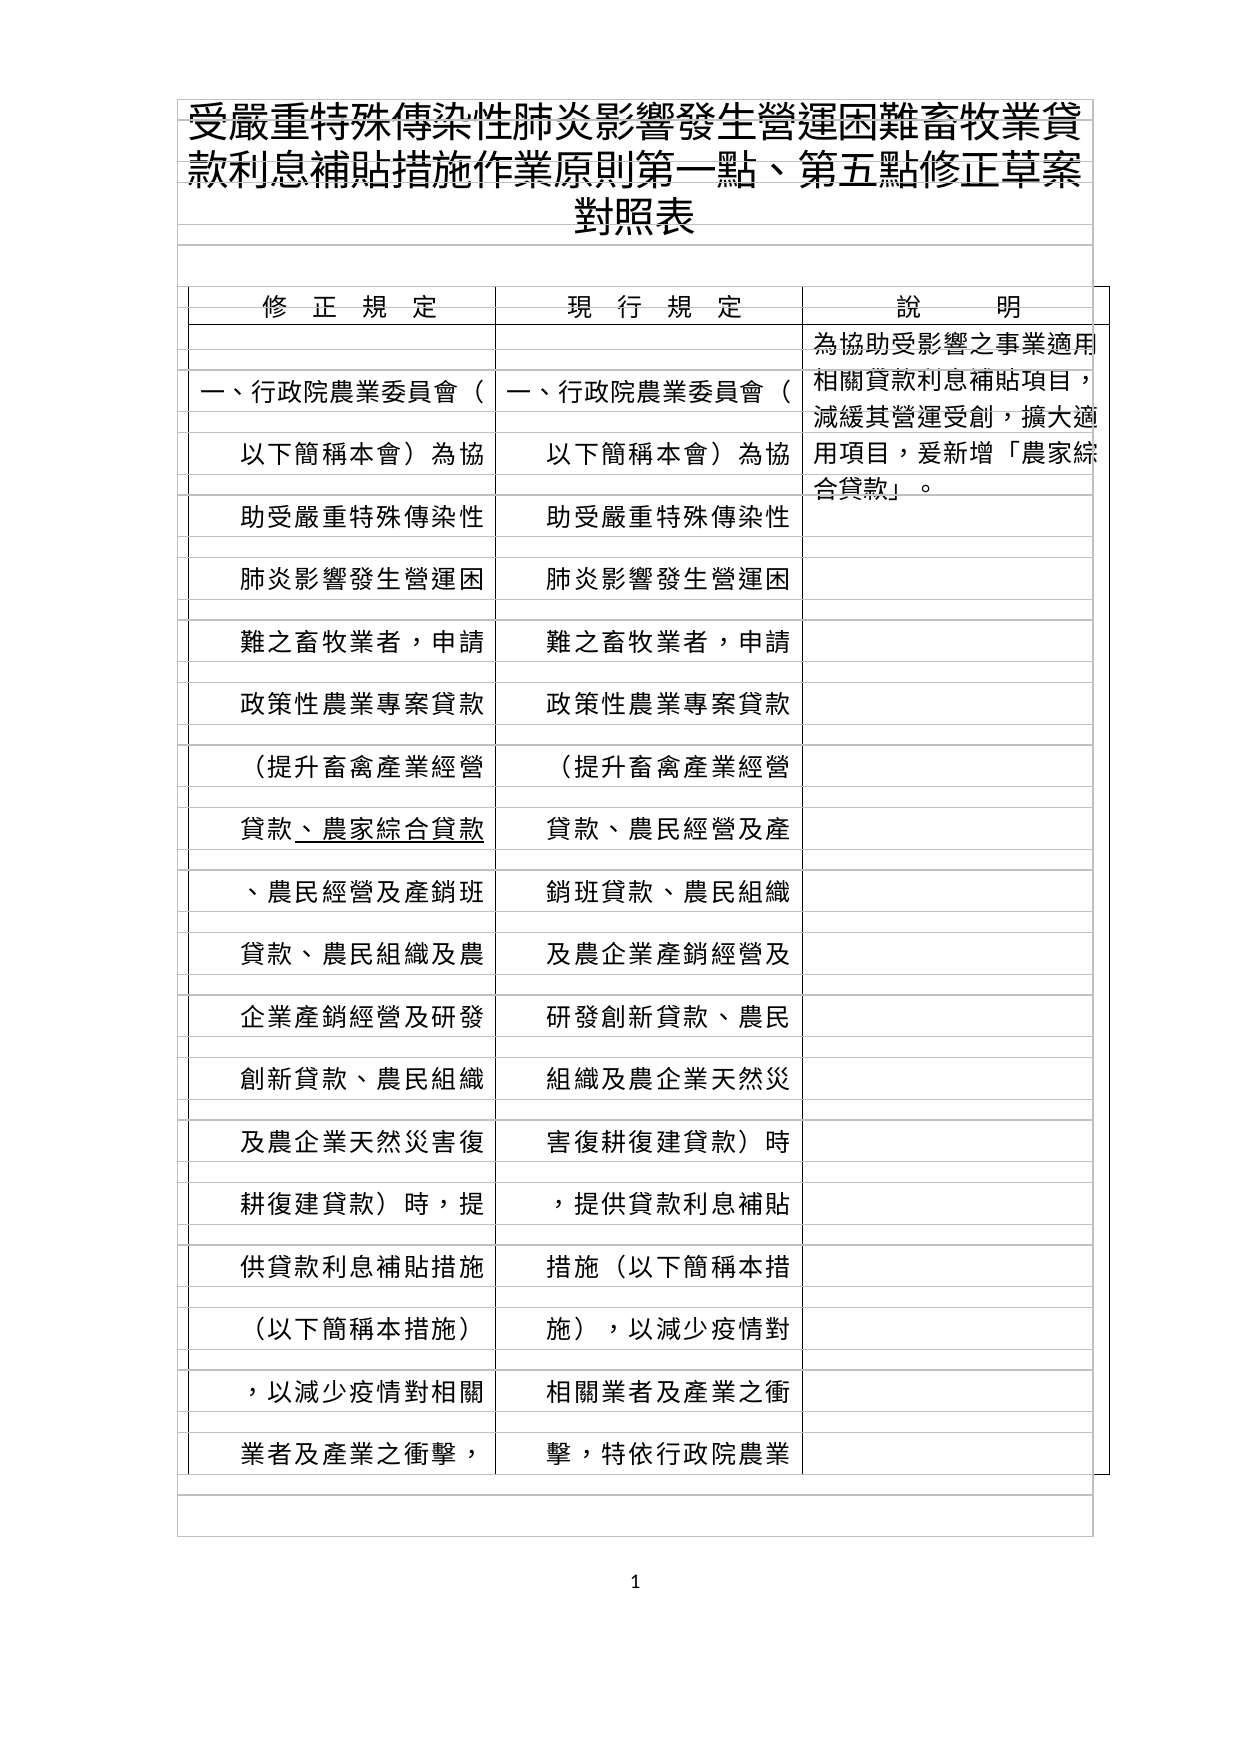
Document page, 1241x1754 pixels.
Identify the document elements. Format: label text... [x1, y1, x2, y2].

table_cell [496, 1162, 802, 1182]
table_cell [189, 1037, 495, 1057]
table_cell 政策性農業專案貸款 [496, 683, 802, 724]
table_cell 為協助受影響之事業適用相關貸款利息補貼項目，減緩其營運受創，擴大適用項目，爰新增「農家綜合貸款」。 [803, 325, 1092, 349]
table_cell [189, 475, 495, 494]
table_cell 為協助受影響之事業適用相關貸款利息補貼項目，減緩其營運受創，擴大適用項目，爰新增「農家綜合貸款」。 [803, 912, 1092, 932]
table_cell 為協助受影響之事業適用相關貸款利息補貼項目，減緩其營運受創，擴大適用項目，爰新增「農家綜合貸款」。 [803, 558, 1092, 599]
table_cell [189, 350, 495, 369]
table_cell 為協助受影響之事業適用相關貸款利息補貼項目，減緩其營運受創，擴大適用項目，爰新增「農家綜合貸款」。 [803, 662, 1092, 682]
table_cell [496, 475, 802, 494]
table_cell 為協助受影響之事業適用相關貸款利息補貼項目，減緩其營運受創，擴大適用項目，爰新增「農家綜合貸款」。 [803, 350, 1092, 369]
table_cell 為協助受影響之事業適用相關貸款利息補貼項目，減緩其營運受創，擴大適用項目，爰新增「農家綜合貸款」。 [803, 433, 1092, 474]
text 受嚴重特殊傳染性肺炎影響發生營運困難畜牧業貸款利息補貼措施作業原則第一點、第五點修正草案對照表 [1022, 162, 1092, 182]
table_cell 施），以減少疫情對 [496, 1308, 802, 1349]
table_cell [496, 975, 802, 994]
table_cell 及農企業產銷經營及 [496, 933, 802, 974]
table_cell [496, 662, 802, 682]
table_header 說 明 [803, 287, 1092, 307]
table_header 現 行 規 定 [496, 287, 802, 307]
table_cell [189, 537, 495, 557]
table_cell 一、行政院農業委員會（ [189, 371, 495, 411]
table_cell [189, 975, 495, 994]
table_cell 為協助受影響之事業適用相關貸款利息補貼項目，減緩其營運受創，擴大適用項目，爰新增「農家綜合貸款」。 [803, 496, 1092, 536]
table_cell 為協助受影響之事業適用相關貸款利息補貼項目，減緩其營運受創，擴大適用項目，爰新增「農家綜合貸款」。 [803, 1371, 1092, 1411]
table_cell [189, 850, 495, 869]
table_cell 為協助受影響之事業適用相關貸款利息補貼項目，減緩其營運受創，擴大適用項目，爰新增「農家綜合貸款」。 [803, 1246, 1092, 1286]
table_cell ，提供貸款利息補貼 [496, 1183, 802, 1224]
table_cell 為協助受影響之事業適用相關貸款利息補貼項目，減緩其營運受創，擴大適用項目，爰新增「農家綜合貸款」。 [803, 1350, 1092, 1369]
text 受嚴重特殊傳染性肺炎影響發生營運困難畜牧業貸款利息補貼措施作業原則第一點、第五點修正草案對照表 [178, 121, 1092, 161]
table_cell [496, 537, 802, 557]
table_cell （提升畜禽產業經營 [496, 746, 802, 786]
table_cell 為協助受影響之事業適用相關貸款利息補貼項目，減緩其營運受創，擴大適用項目，爰新增「農家綜合貸款」。 [803, 1225, 1092, 1244]
table_header 說 明 [803, 308, 1092, 323]
table_cell 措施（以下簡稱本措 [496, 1246, 802, 1286]
table_cell 助受嚴重特殊傳染性 [496, 496, 802, 536]
table_cell 及農企業天然災害復 [189, 1121, 495, 1161]
table_header 修 正 規 定 [189, 308, 495, 323]
table_cell [189, 1100, 495, 1119]
table_cell （以下簡稱本措施） [189, 1308, 495, 1349]
text 受嚴重特殊傳染性肺炎影響發生營運困難畜牧業貸款利息補貼措施作業原則第一點、第五點修正草案對照表 [856, 162, 906, 182]
table_cell 為協助受影響之事業適用相關貸款利息補貼項目，減緩其營運受創，擴大適用項目，爰新增「農家綜合貸款」。 [803, 371, 1092, 411]
table_cell 為協助受影響之事業適用相關貸款利息補貼項目，減緩其營運受創，擴大適用項目，爰新增「農家綜合貸款」。 [803, 787, 1092, 807]
table_cell 擊，特依行政院農業 [496, 1433, 802, 1474]
table_cell 為協助受影響之事業適用相關貸款利息補貼項目，減緩其營運受創，擴大適用項目，爰新增「農家綜合貸款」。 [803, 683, 1092, 724]
table_cell 政策性農業專案貸款 [189, 683, 495, 724]
table_cell 供貸款利息補貼措施 [189, 1246, 495, 1286]
text 受嚴重特殊傳染性肺炎影響發生營運困難畜牧業貸款利息補貼措施作業原則第一點、第五點修正草案對照表 [266, 162, 319, 182]
table_cell 害復耕復建貸款）時 [496, 1121, 802, 1161]
table_cell [189, 325, 495, 349]
table_cell [496, 787, 802, 807]
table_cell 為協助受影響之事業適用相關貸款利息補貼項目，減緩其營運受創，擴大適用項目，爰新增「農家綜合貸款」。 [803, 1183, 1092, 1224]
table_cell 、農民經營及產銷班 [189, 871, 495, 911]
table_cell 為協助受影響之事業適用相關貸款利息補貼項目，減緩其營運受創，擴大適用項目，爰新增「農家綜合貸款」。 [803, 850, 1092, 869]
table_cell 為協助受影響之事業適用相關貸款利息補貼項目，減緩其營運受創，擴大適用項目，爰新增「農家綜合貸款」。 [803, 1037, 1092, 1057]
text 受嚴重特殊傳染性肺炎影響發生營運困難畜牧業貸款利息補貼措施作業原則第一點、第五點修正草案對照表 [178, 183, 1092, 224]
table_cell 組織及農企業天然災 [496, 1058, 802, 1099]
table_cell 為協助受影響之事業適用相關貸款利息補貼項目，減緩其營運受創，擴大適用項目，爰新增「農家綜合貸款」。 [803, 1058, 1092, 1099]
table_cell [189, 600, 495, 619]
table_cell 難之畜牧業者，申請 [189, 621, 495, 661]
table_cell ，以減少疫情對相關 [189, 1371, 495, 1411]
table_cell [189, 412, 495, 432]
table_cell [496, 1412, 802, 1432]
table_cell 研發創新貸款、農民 [496, 996, 802, 1036]
table_cell [496, 1225, 802, 1244]
table_cell 為協助受影響之事業適用相關貸款利息補貼項目，減緩其營運受創，擴大適用項目，爰新增「農家綜合貸款」。 [803, 537, 1092, 557]
table_cell 為協助受影響之事業適用相關貸款利息補貼項目，減緩其營運受創，擴大適用項目，爰新增「農家綜合貸款」。 [803, 725, 1092, 744]
table_cell [496, 350, 802, 369]
text 受嚴重特殊傳染性肺炎影響發生營運困難畜牧業貸款利息補貼措施作業原則第一點、第五點修正草案對照表 [579, 162, 629, 182]
table_cell 為協助受影響之事業適用相關貸款利息補貼項目，減緩其營運受創，擴大適用項目，爰新增「農家綜合貸款」。 [803, 412, 1092, 432]
text 受嚴重特殊傳染性肺炎影響發生營運困難畜牧業貸款利息補貼措施作業原則第一點、第五點修正草案對照表 [656, 162, 744, 182]
table_cell 以下簡稱本會）為協 [189, 433, 495, 474]
table_cell 為協助受影響之事業適用相關貸款利息補貼項目，減緩其營運受創，擴大適用項目，爰新增「農家綜合貸款」。 [803, 1412, 1092, 1432]
table_cell 創新貸款、農民組織 [189, 1058, 495, 1099]
table_cell [496, 1100, 802, 1119]
table_cell 為協助受影響之事業適用相關貸款利息補貼項目，減緩其營運受創，擴大適用項目，爰新增「農家綜合貸款」。 [803, 1100, 1092, 1119]
table_cell [496, 1037, 802, 1057]
table_cell [189, 1350, 495, 1369]
table_cell [496, 412, 802, 432]
table_cell [189, 1162, 495, 1182]
table_cell 業者及產業之衝擊， [189, 1433, 495, 1474]
table_cell [189, 662, 495, 682]
table_cell [189, 1287, 495, 1307]
table_cell 為協助受影響之事業適用相關貸款利息補貼項目，減緩其營運受創，擴大適用項目，爰新增「農家綜合貸款」。 [803, 475, 1092, 494]
table_cell 為協助受影響之事業適用相關貸款利息補貼項目，減緩其營運受創，擴大適用項目，爰新增「農家綜合貸款」。 [803, 808, 1092, 849]
table_cell 以下簡稱本會）為協 [496, 433, 802, 474]
table_cell [496, 1350, 802, 1369]
table_cell 相關業者及產業之衝 [496, 1371, 802, 1411]
table_cell 銷班貸款、農民組織 [496, 871, 802, 911]
table_cell [496, 325, 802, 349]
text 受嚴重特殊傳染性肺炎影響發生營運困難畜牧業貸款利息補貼措施作業原則第一點、第五點修正草案對照表 [178, 225, 1092, 242]
table_cell [189, 1225, 495, 1244]
table_cell [496, 725, 802, 744]
table_cell 為協助受影響之事業適用相關貸款利息補貼項目，減緩其營運受創，擴大適用項目，爰新增「農家綜合貸款」。 [803, 975, 1092, 994]
table_cell [496, 912, 802, 932]
table_cell 難之畜牧業者，申請 [496, 621, 802, 661]
text 受嚴重特殊傳染性肺炎影響發生營運困難畜牧業貸款利息補貼措施作業原則第一點、第五點修正草案對照表 [747, 162, 816, 182]
table_cell 耕復建貸款）時，提 [189, 1183, 495, 1224]
table_cell 為協助受影響之事業適用相關貸款利息補貼項目，減緩其營運受創，擴大適用項目，爰新增「農家綜合貸款」。 [803, 1308, 1092, 1349]
table_cell [189, 787, 495, 807]
table_cell 為協助受影響之事業適用相關貸款利息補貼項目，減緩其營運受創，擴大適用項目，爰新增「農家綜合貸款」。 [803, 1162, 1092, 1182]
text 受嚴重特殊傳染性肺炎影響發生營運困難畜牧業貸款利息補貼措施作業原則第一點、第五點修正草案對照表 [928, 162, 979, 182]
table_cell 為協助受影響之事業適用相關貸款利息補貼項目，減緩其營運受創，擴大適用項目，爰新增「農家綜合貸款」。 [1094, 325, 1109, 1474]
table_cell 為協助受影響之事業適用相關貸款利息補貼項目，減緩其營運受創，擴大適用項目，爰新增「農家綜合貸款」。 [803, 1433, 1092, 1474]
table_cell [189, 912, 495, 932]
text 受嚴重特殊傳染性肺炎影響發生營運困難畜牧業貸款利息補貼措施作業原則第一點、第五點修正草案對照表 [178, 162, 239, 182]
table_cell 為協助受影響之事業適用相關貸款利息補貼項目，減緩其營運受創，擴大適用項目，爰新增「農家綜合貸款」。 [803, 933, 1092, 974]
table_cell 為協助受影響之事業適用相關貸款利息補貼項目，減緩其營運受創，擴大適用項目，爰新增「農家綜合貸款」。 [803, 600, 1092, 619]
table_cell 為協助受影響之事業適用相關貸款利息補貼項目，減緩其營運受創，擴大適用項目，爰新增「農家綜合貸款」。 [803, 746, 1092, 786]
table_cell 為協助受影響之事業適用相關貸款利息補貼項目，減緩其營運受創，擴大適用項目，爰新增「農家綜合貸款」。 [803, 996, 1092, 1036]
table_cell 為協助受影響之事業適用相關貸款利息補貼項目，減緩其營運受創，擴大適用項目，爰新增「農家綜合貸款」。 [803, 871, 1092, 911]
table_cell [496, 850, 802, 869]
table_cell 為協助受影響之事業適用相關貸款利息補貼項目，減緩其營運受創，擴大適用項目，爰新增「農家綜合貸款」。 [803, 1121, 1092, 1161]
table_cell 企業產銷經營及研發 [189, 996, 495, 1036]
table_cell 貸款、農家綜合貸款 [189, 808, 495, 849]
table_cell （提升畜禽產業經營 [189, 746, 495, 786]
table_cell [189, 1412, 495, 1432]
table_cell 為協助受影響之事業適用相關貸款利息補貼項目，減緩其營運受創，擴大適用項目，爰新增「農家綜合貸款」。 [803, 621, 1092, 661]
table_header 現 行 規 定 [496, 308, 802, 323]
table_cell [496, 600, 802, 619]
table_cell 貸款、農民組織及農 [189, 933, 495, 974]
table_cell 貸款、農民經營及產 [496, 808, 802, 849]
table_cell 肺炎影響發生營運困 [496, 558, 802, 599]
table_cell 肺炎影響發生營運困 [189, 558, 495, 599]
table_cell 一、行政院農業委員會（ [496, 371, 802, 411]
table_header 修 正 規 定 [189, 287, 495, 307]
table_cell [189, 725, 495, 744]
table_cell 為協助受影響之事業適用相關貸款利息補貼項目，減緩其營運受創，擴大適用項目，爰新增「農家綜合貸款」。 [803, 1287, 1092, 1307]
table_cell [496, 1287, 802, 1307]
text 受嚴重特殊傳染性肺炎影響發生營運困難畜牧業貸款利息補貼措施作業原則第一點、第五點修正草案對照表 [178, 100, 1092, 119]
table_header 說 明 [1094, 287, 1109, 323]
table_cell 助受嚴重特殊傳染性 [189, 496, 495, 536]
